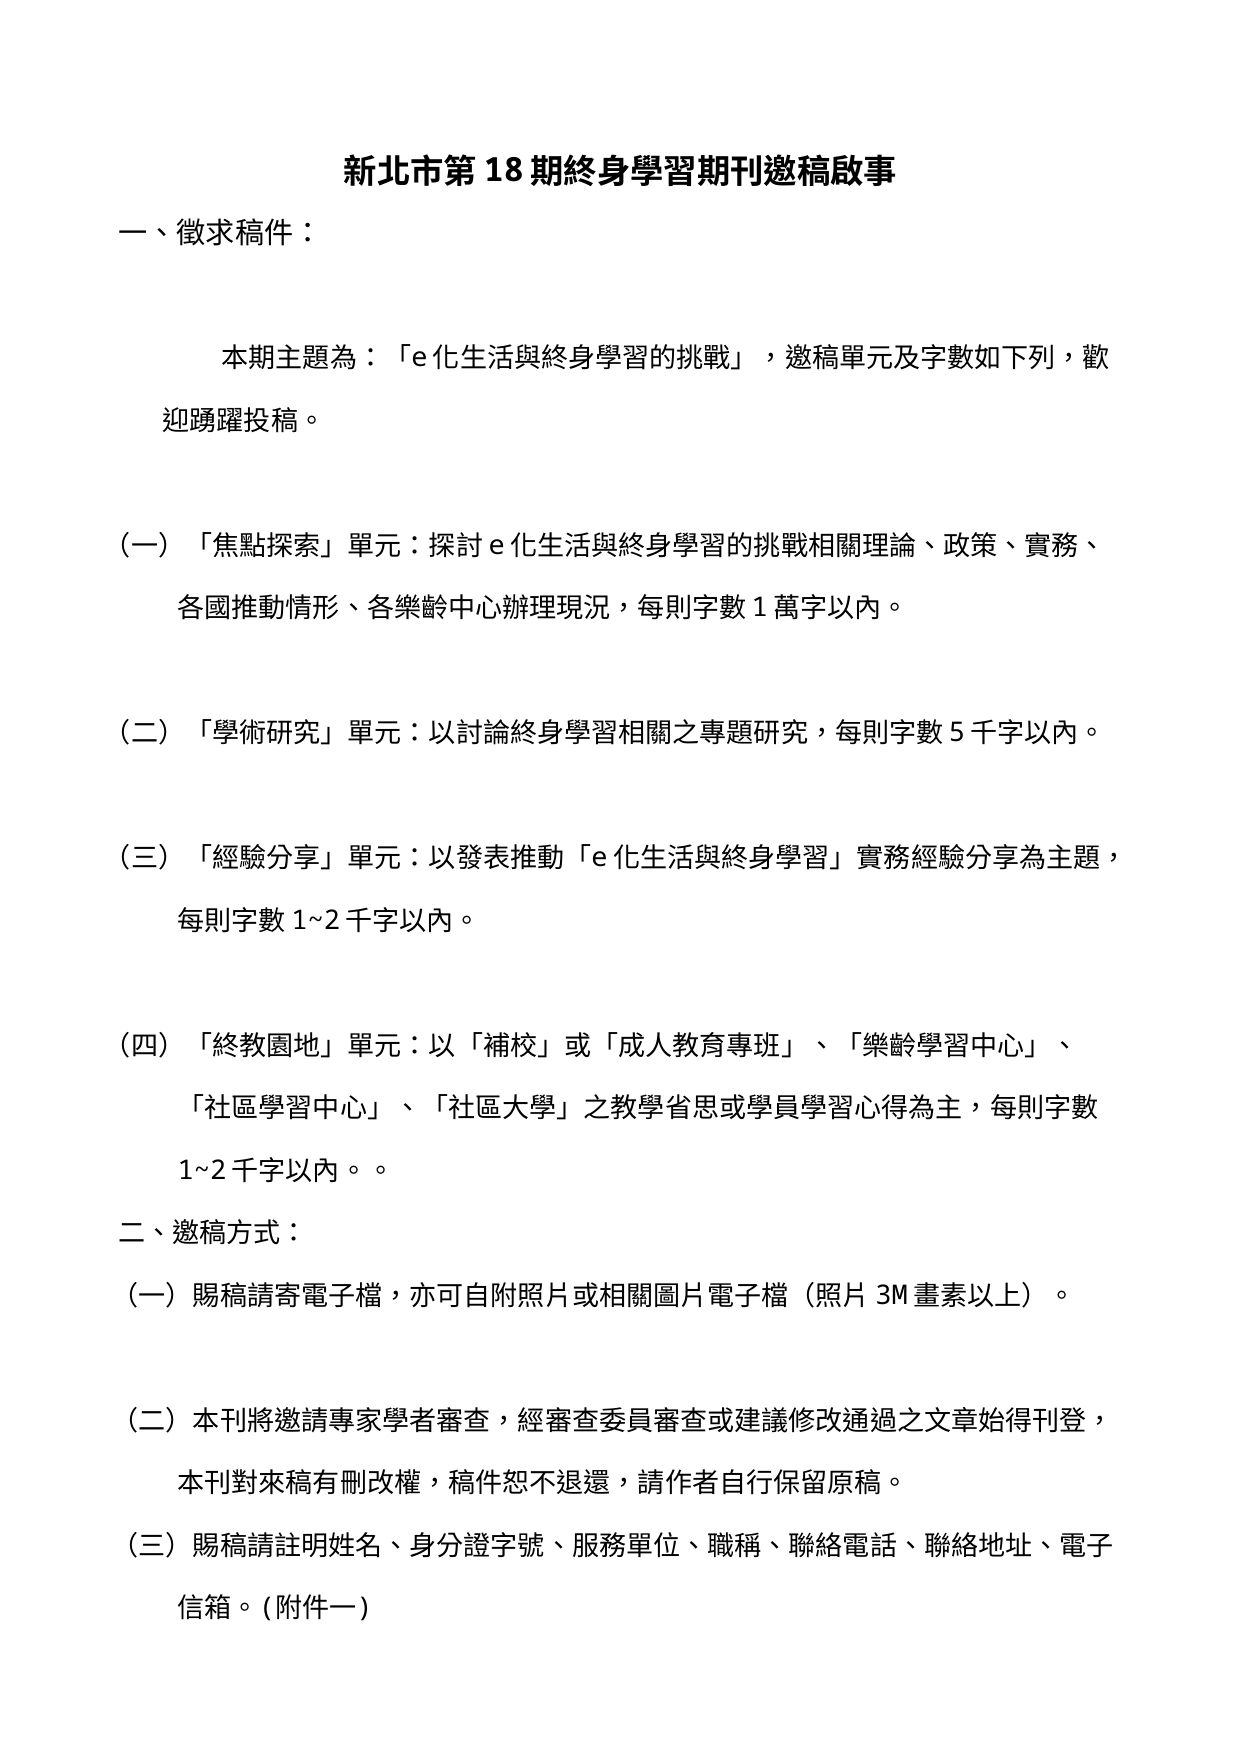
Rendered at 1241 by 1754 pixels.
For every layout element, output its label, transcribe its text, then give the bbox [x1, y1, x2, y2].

text 二、邀稿方式： [118, 1189, 1122, 1252]
text （一）「焦點探索」單元：探討e化生活與終身學習的挑戰相關理論、政策、實務、各國推動情形、各樂齡中心辦理現況，每則字數1萬字以內。 [104, 502, 1122, 627]
text （二）本刊將邀請專家學者審查，經審查委員審查或建議修改通過之文章始得刊登，本刊對來稿有刪改權，稿件恕不退還，請作者自行保留原稿。 [111, 1377, 1122, 1502]
text （三）「經驗分享」單元：以發表推動「e化生活與終身學習」實務經驗分享為主題，每則字數1~2千字以內。 [104, 814, 1122, 939]
text 新北市第18期終身學習期刊邀稿啟事 [118, 127, 1122, 189]
text （一）賜稿請寄電子檔，亦可自附照片或相關圖片電子檔（照片3M畫素以上）。 [111, 1252, 1122, 1314]
text （二）「學術研究」單元：以討論終身學習相關之專題研究，每則字數5千字以內。 [104, 689, 1122, 752]
text （四）「終教園地」單元：以「補校」或「成人教育專班」、「樂齡學習中心」、「社區學習中心」、「社區大學」之教學省思或學員學習心得為主，每則字數1~2千字以內。。 [104, 1002, 1122, 1189]
text 一、徵求稿件： [118, 189, 1122, 252]
text 本期主題為：「e化生活與終身學習的挑戰」，邀稿單元及字數如下列，歡迎踴躍投稿。 [162, 314, 1122, 439]
text （三）賜稿請註明姓名、身分證字號、服務單位、職稱、聯絡電話、聯絡地址、電子信箱。(附件一) [111, 1502, 1122, 1627]
